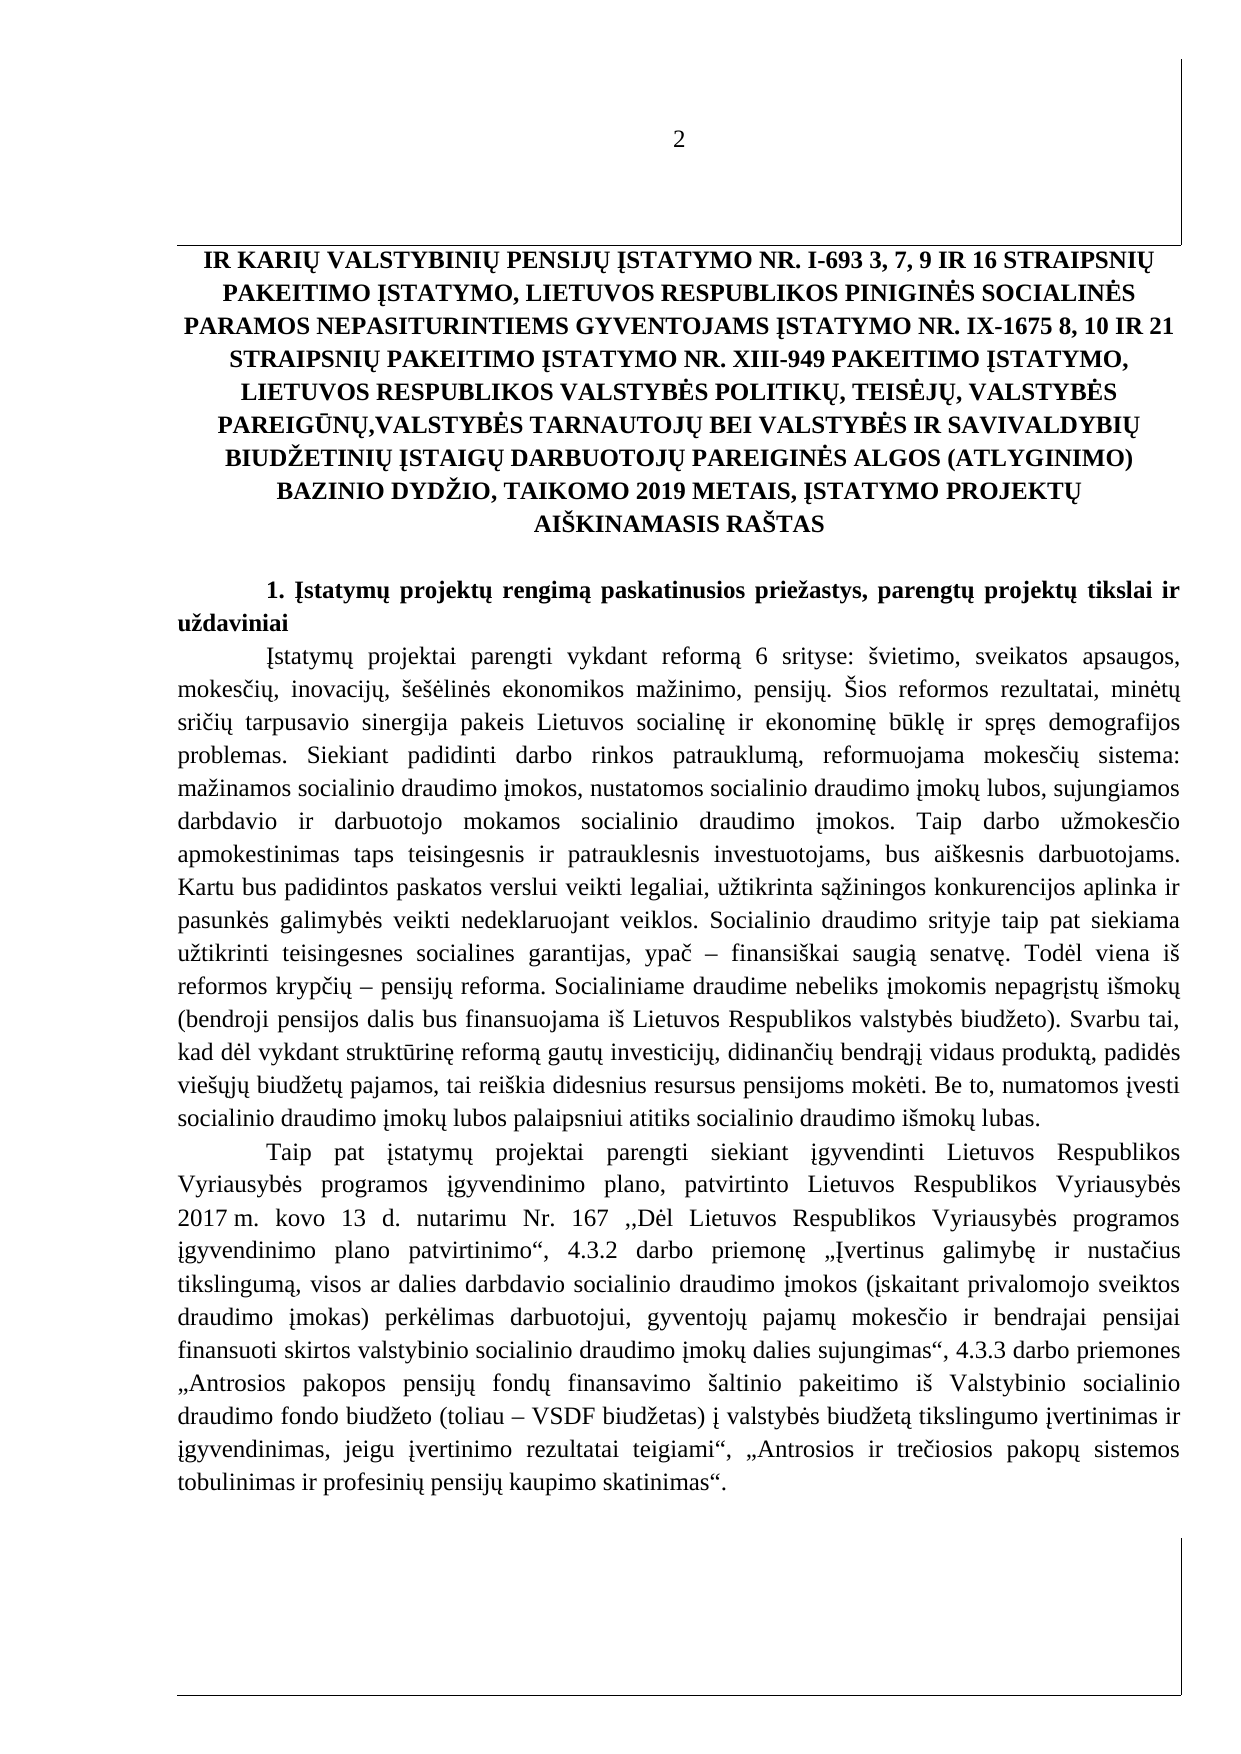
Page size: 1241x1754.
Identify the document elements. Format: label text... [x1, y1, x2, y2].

text Taip pat įstatymų projektai parengti siekiant įgyvendinti Lietuvos Respublikos Vyriausybės programos įgyvendinimo plano, patvirtinto Lietuvos Respublikos Vyriausybės 2017 m. kovo 13 d. nutarimu Nr. 167 ,,Dėl Lietuvos Respublikos Vyriausybės programos įgyvendinimo plano patvirtinimo“, 4.3.2 darbo priemonę „Įvertinus galimybę ir nustačius tikslingumą, visos ar dalies darbdavio socialinio draudimo įmokos (įskaitant privalomojo sveiktos draudimo įmokas) perkėlimas darbuotojui, gyventojų pajamų mokesčio ir bendrajai pensijai finansuoti skirtos valstybinio socialinio draudimo įmokų dalies sujungimas“, 4.3.3 darbo priemones „Antrosios pakopos pensijų fondų finansavimo šaltinio pakeitimo iš Valstybinio socialinio draudimo fondo biudžeto (toliau – VSDF biudžetas) į valstybės biudžetą tikslingumo įvertinimas ir įgyvendinimas, jeigu įvertinimo rezultatai teigiami“, „Antrosios ir trečiosios pakopų sistemos tobulinimas ir profesinių pensijų kaupimo skatinimas“. [177, 1137, 1181, 1496]
text AIŠKINAMASIS RAŠTAS [177, 509, 1181, 538]
text IR KARIŲ VALSTYBINIŲ PENSIJŲ ĮSTATYMO NR. I-693 3, 7, 9 IR 16 STRAIPSNIŲ PAKEITIMO ĮSTATYMO, LIETUVOS RESPUBLIKOS PINIGINĖS SOCIALINĖS PARAMOS NEPASITURINTIEMS GYVENTOJAMS ĮSTATYMO NR. IX-1675 8, 10 IR 21 STRAIPSNIŲ PAKEITIMO ĮSTATYMO NR. XIII-949 PAKEITIMO ĮSTATYMO, LIETUVOS RESPUBLIKOS VALSTYBĖS POLITIKŲ, TEISĖJŲ, VALSTYBĖS PAREIGŪNŲ,VALSTYBĖS TARNAUTOJŲ BEI VALSTYBĖS IR SAVIVALDYBIŲ BIUDŽETINIŲ ĮSTAIGŲ DARBUOTOJŲ PAREIGINĖS ALGOS (ATLYGINIMO) BAZINIO DYDŽIO, TAIKOMO 2019 METAIS, ĮSTATYMO PROJEKTŲ [177, 245, 1181, 505]
text Įstatymų projektai parengti vykdant reformą 6 srityse: švietimo, sveikatos apsaugos, mokesčių, inovacijų, šešėlinės ekonomikos mažinimo, pensijų. Šios reformos rezultatai, minėtų sričių tarpusavio sinergija pakeis Lietuvos socialinę ir ekonominę būklę ir spręs demografijos problemas. Siekiant padidinti darbo rinkos patrauklumą, reformuojama mokesčių sistema: mažinamos socialinio draudimo įmokos, nustatomos socialinio draudimo įmokų lubos, sujungiamos darbdavio ir darbuotojo mokamos socialinio draudimo įmokos. Taip darbo užmokesčio apmokestinimas taps teisingesnis ir patrauklesnis investuotojams, bus aiškesnis darbuotojams. Kartu bus padidintos paskatos verslui veikti legaliai, užtikrinta sąžiningos konkurencijos aplinka ir pasunkės galimybės veikti nedeklaruojant veiklos. Socialinio draudimo srityje taip pat siekiama užtikrinti teisingesnes socialines garantijas, ypač – finansiškai saugią senatvę. Todėl viena iš reformos krypčių – pensijų reforma. Socialiniame draudime nebeliks įmokomis nepagrįstų išmokų (bendroji pensijos dalis bus finansuojama iš Lietuvos Respublikos valstybės biudžeto). Svarbu tai, kad dėl vykdant struktūrinę reformą gautų investicijų, didinančių bendrąjį vidaus produktą, padidės viešųjų biudžetų pajamos, tai reiškia didesnius resursus pensijoms mokėti. Be to, numatomos įvesti socialinio draudimo įmokų lubos palaipsniui atitiks socialinio draudimo išmokų lubas. [177, 641, 1181, 1132]
text 1. Įstatymų projektų rengimą paskatinusios priežastys, parengtų projektų tikslai ir uždaviniai [177, 575, 1181, 637]
